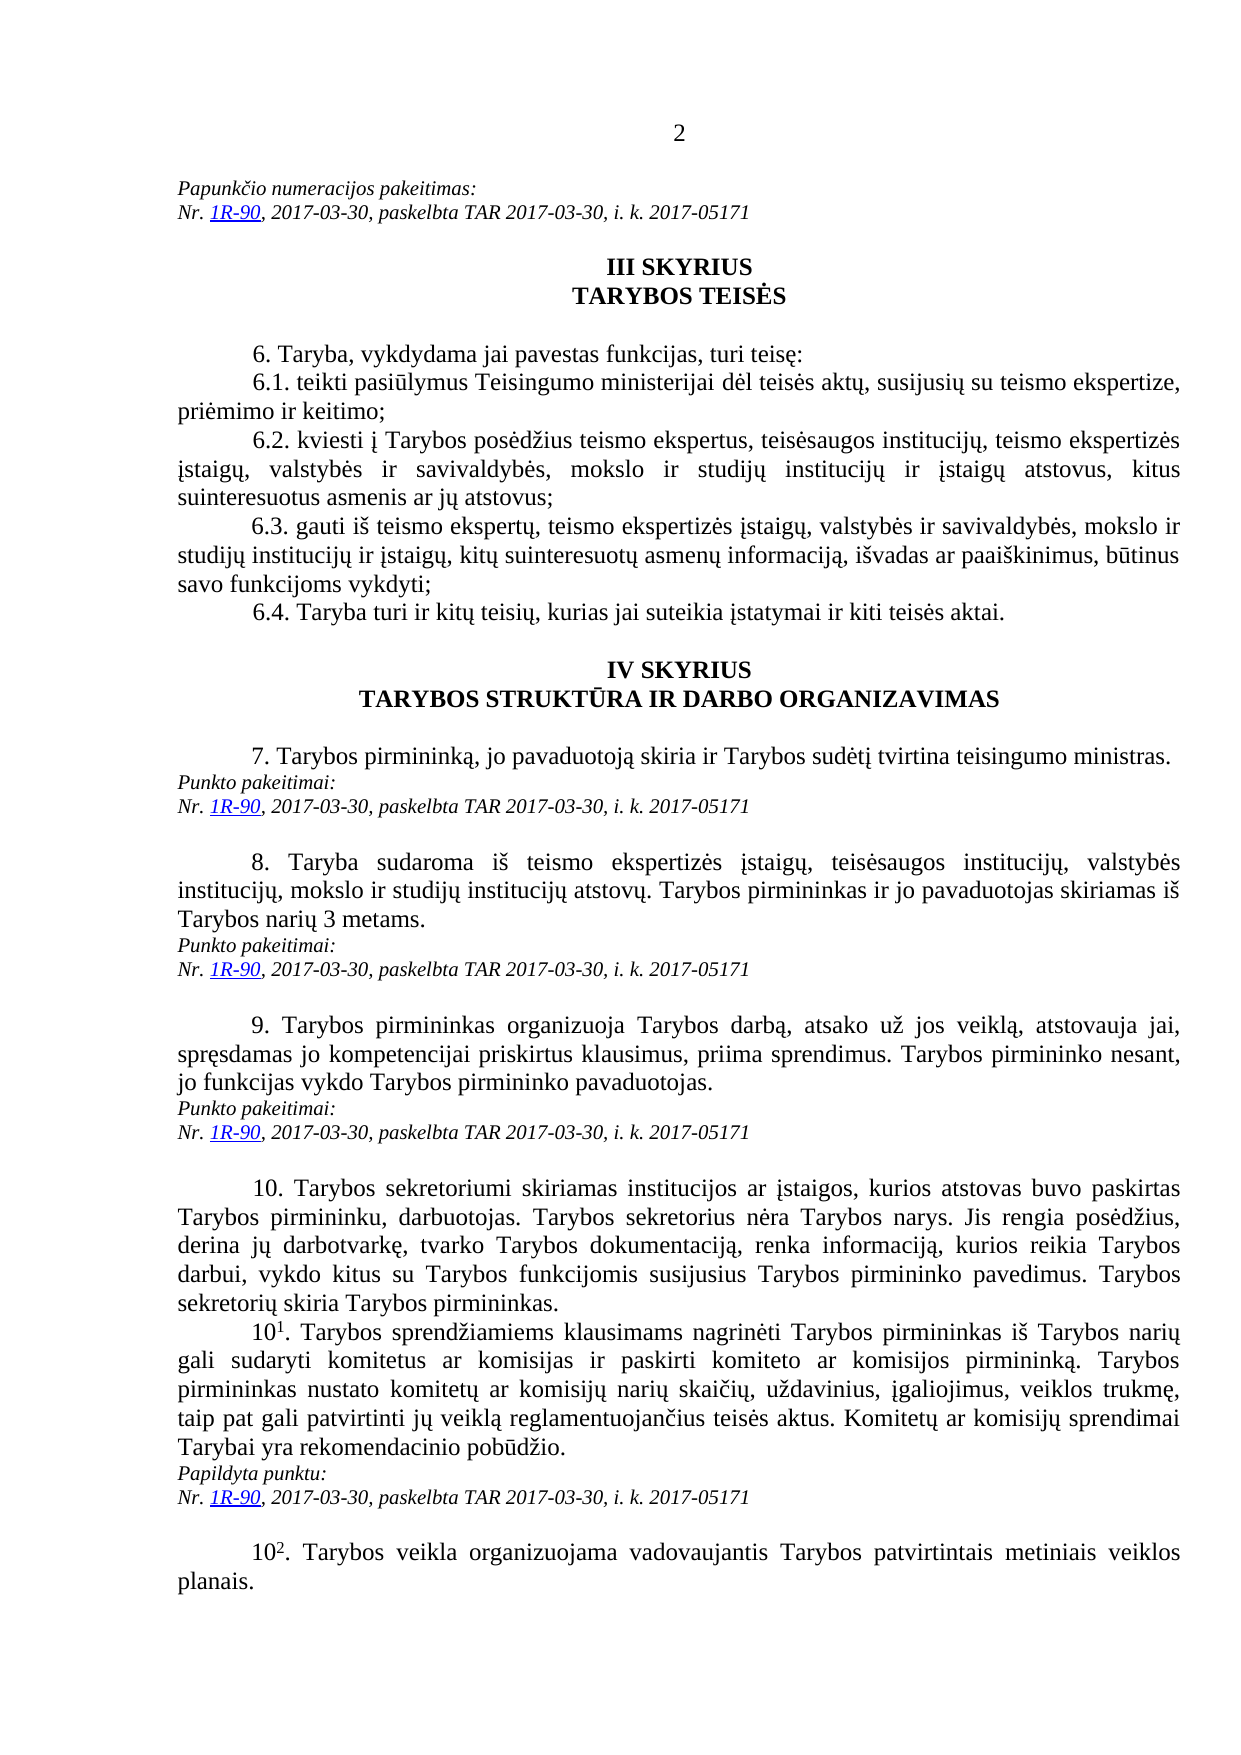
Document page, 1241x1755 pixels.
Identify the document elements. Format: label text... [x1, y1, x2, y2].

text 6.2. kviesti į Tarybos posėdžius teismo ekspertus, teisėsaugos institucijų, teismo ekspertizės įstaigų, valstybės ir savivaldybės, mokslo ir studijų institucijų ir įstaigų atstovus, kitus suinteresuotus asmenis ar jų atstovus; [177, 425, 1181, 511]
text 101. Tarybos sprendžiamiems klausimams nagrinėti Tarybos pirmininkas iš Tarybos narių gali sudaryti komitetus ar komisijas ir paskirti komiteto ar komisijos pirmininką. Tarybos pirmininkas nustato komitetų ar komisijų narių skaičių, uždavinius, įgaliojimus, veiklos trukmę, taip pat gali patvirtinti jų veiklą reglamentuojančius teisės aktus. Komitetų ar komisijų sprendimai Tarybai yra rekomendacinio pobūdžio. [177, 1317, 1181, 1461]
text III skyrius [177, 252, 1181, 281]
text Punkto pakeitimai: [177, 933, 1181, 957]
text Nr. 1R-90, 2017-03-30, paskelbta TAR 2017-03-30, i. k. 2017-05171 [177, 200, 1181, 224]
text Punkto pakeitimai: [177, 770, 1181, 794]
text Papildyta punktu: [177, 1461, 1181, 1485]
text Punkto pakeitimai: [177, 1096, 1181, 1120]
text 6. Taryba, vykdydama jai pavestas funkcijas, turi teisę: [177, 339, 1181, 367]
text Nr. 1R-90, 2017-03-30, paskelbta TAR 2017-03-30, i. k. 2017-05171 [177, 957, 1181, 981]
text Nr. 1R-90, 2017-03-30, paskelbta TAR 2017-03-30, i. k. 2017-05171 [177, 794, 1181, 818]
text 9. Tarybos pirmininkas organizuoja Tarybos darbą, atsako už jos veiklą, atstovauja jai, spręsdamas jo kompetencijai priskirtus klausimus, priima sprendimus. Tarybos pirmininko nesant, jo funkcijas vykdo Tarybos pirmininko pavaduotojas. [177, 1010, 1181, 1096]
text 102. Tarybos veikla organizuojama vadovaujantis Tarybos patvirtintais metiniais veiklos planais. [177, 1537, 1181, 1595]
text 6.1. teikti pasiūlymus Teisingumo ministerijai dėl teisės aktų, susijusių su teismo ekspertize, priėmimo ir keitimo; [177, 367, 1181, 425]
text Nr. 1R-90, 2017-03-30, paskelbta TAR 2017-03-30, i. k. 2017-05171 [177, 1120, 1181, 1144]
text Nr. 1R-90, 2017-03-30, paskelbta TAR 2017-03-30, i. k. 2017-05171 [177, 1485, 1181, 1509]
text 6.4. Taryba turi ir kitų teisių, kurias jai suteikia įstatymai ir kiti teisės aktai. [177, 597, 1181, 626]
text Papunkčio numeracijos pakeitimas: [177, 176, 1181, 200]
text IV skyrius [177, 655, 1181, 684]
text 8. Taryba sudaroma iš teismo ekspertizės įstaigų, teisėsaugos institucijų, valstybės institucijų, mokslo ir studijų institucijų atstovų. Tarybos pirmininkas ir jo pavaduotojas skiriamas iš Tarybos narių 3 metams. [177, 847, 1181, 933]
text 10. Tarybos sekretoriumi skiriamas institucijos ar įstaigos, kurios atstovas buvo paskirtas Tarybos pirmininku, darbuotojas. Tarybos sekretorius nėra Tarybos narys. Jis rengia posėdžius, derina jų darbotvarkę, tvarko Tarybos dokumentaciją, renka informaciją, kurios reikia Tarybos darbui, vykdo kitus su Tarybos funkcijomis susijusius Tarybos pirmininko pavedimus. Tarybos sekretorių skiria Tarybos pirmininkas. [177, 1173, 1181, 1317]
text 6.3. gauti iš teismo ekspertų, teismo ekspertizės įstaigų, valstybės ir savivaldybės, mokslo ir studijų institucijų ir įstaigų, kitų suinteresuotų asmenų informaciją, išvadas ar paaiškinimus, būtinus savo funkcijoms vykdyti; [177, 511, 1181, 597]
text TARYBOS TEISĖS [177, 281, 1181, 310]
text TARYBOS STRUKTŪRA IR DARBO ORGANIZAVIMAS [177, 684, 1181, 712]
text 7. Tarybos pirmininką, jo pavaduotoją skiria ir Tarybos sudėtį tvirtina teisingumo ministras. [177, 741, 1181, 770]
